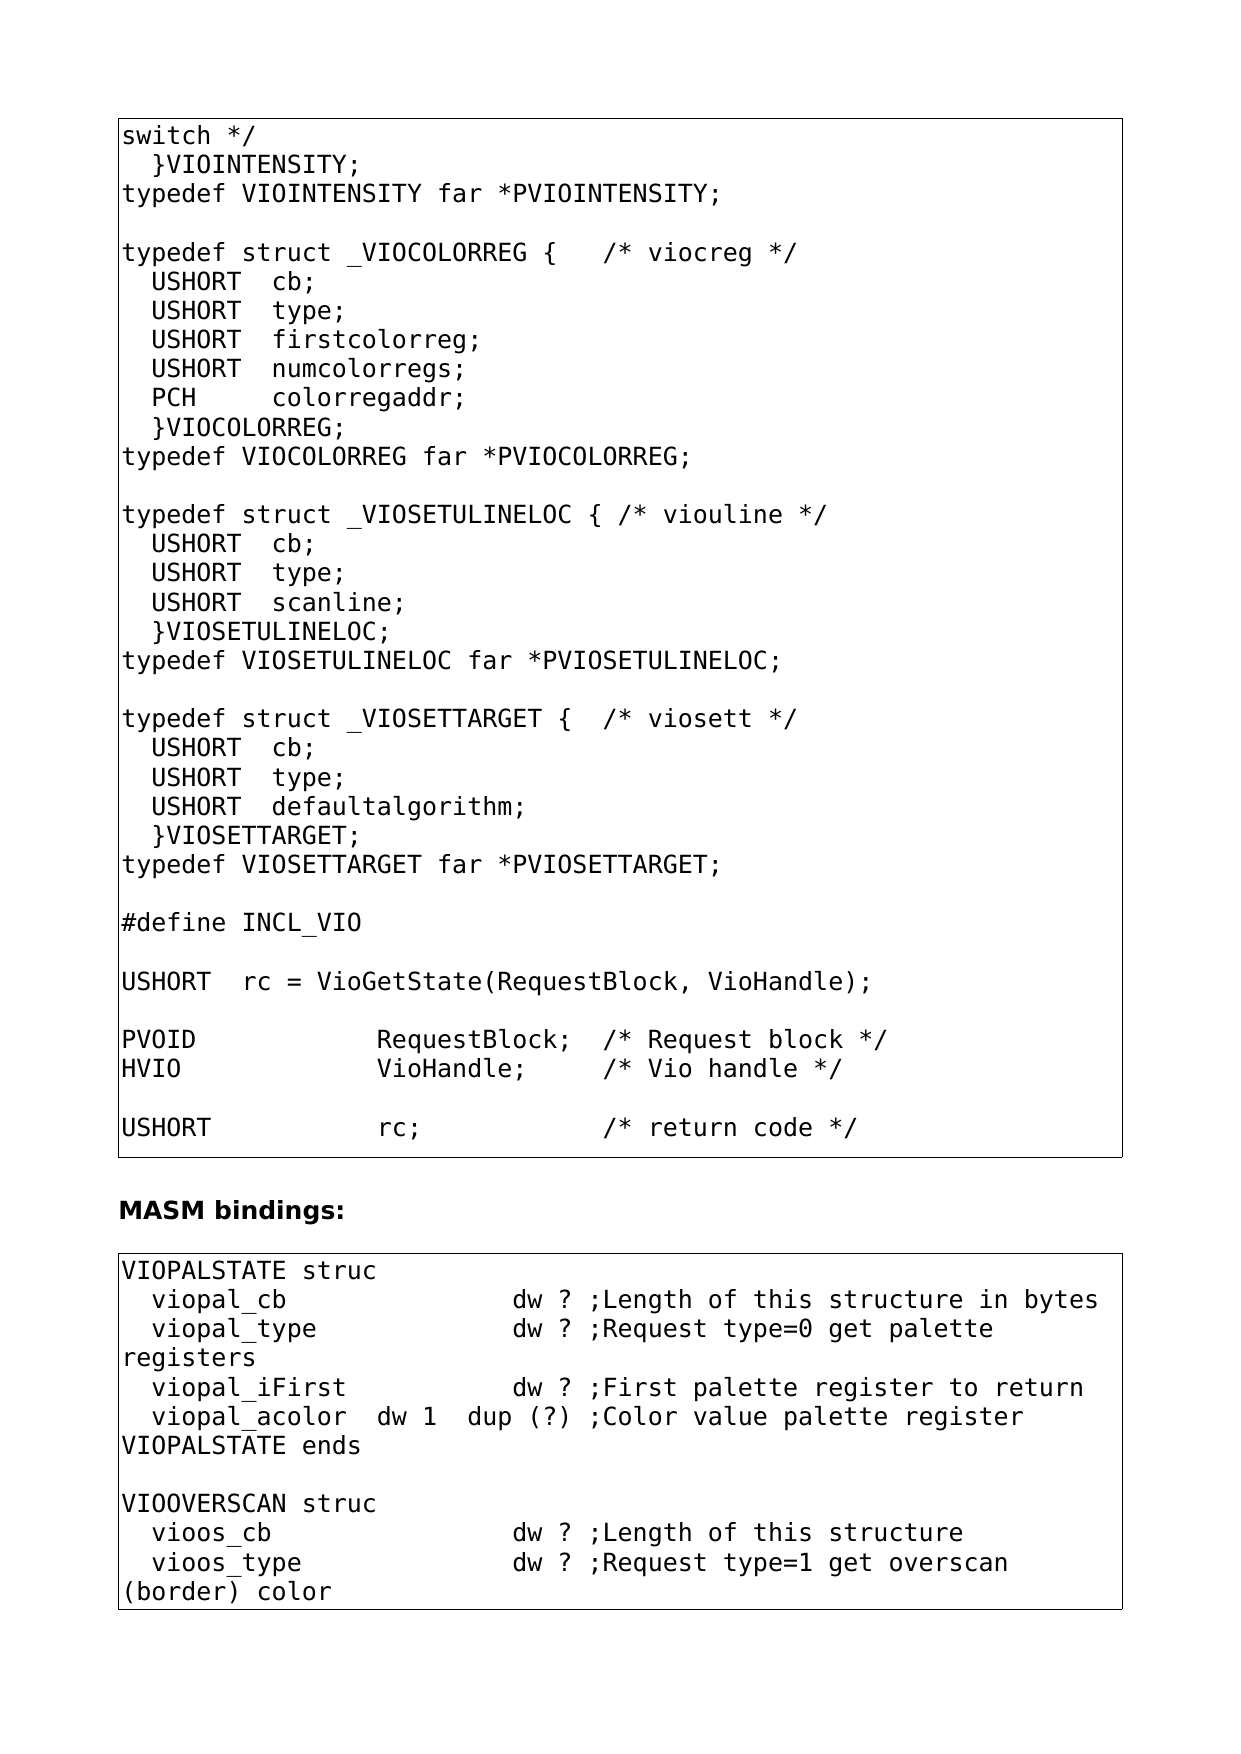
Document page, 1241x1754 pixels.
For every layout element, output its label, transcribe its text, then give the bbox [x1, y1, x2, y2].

table_header switch */ }VIOINTENSITY; typedef VIOINTENSITY far *PVIOINTENSITY; typedef struct _VIOCOLORREG { /* viocreg */ USHORT cb; USHORT type; USHORT firstcolorreg; USHORT numcolorregs; PCH colorregaddr; }VIOCOLORREG; typedef VIOCOLORREG far *PVIOCOLORREG; typedef struct _VIOSETULINELOC { /* viouline */ USHORT cb; USHORT type; USHORT scanline; }VIOSETULINELOC; typedef VIOSETULINELOC far *PVIOSETULINELOC; typedef struct _VIOSETTARGET { /* viosett */ USHORT cb; USHORT type; USHORT defaultalgorithm; }VIOSETTARGET; typedef VIOSETTARGET far *PVIOSETTARGET; #define INCL_VIO USHORT rc = VioGetState(RequestBlock, VioHandle); PVOID RequestBlock; /* Request block */ HVIO VioHandle; /* Vio handle */ USHORT rc; /* return code */ [119, 119, 1122, 1157]
subtitle MASM bindings: [118, 1197, 1122, 1226]
table_header VIOPALSTATE struc viopal_cb dw ? ;Length of this structure in bytes viopal_type dw ? ;Request type=0 get palette registers viopal_iFirst dw ? ;First palette register to return viopal_acolor dw 1 dup (?) ;Color value palette register VIOPALSTATE ends VIOOVERSCAN struc vioos_cb dw ? ;Length of this structure vioos_type dw ? ;Request type=1 get overscan (border) color [119, 1254, 1122, 1609]
